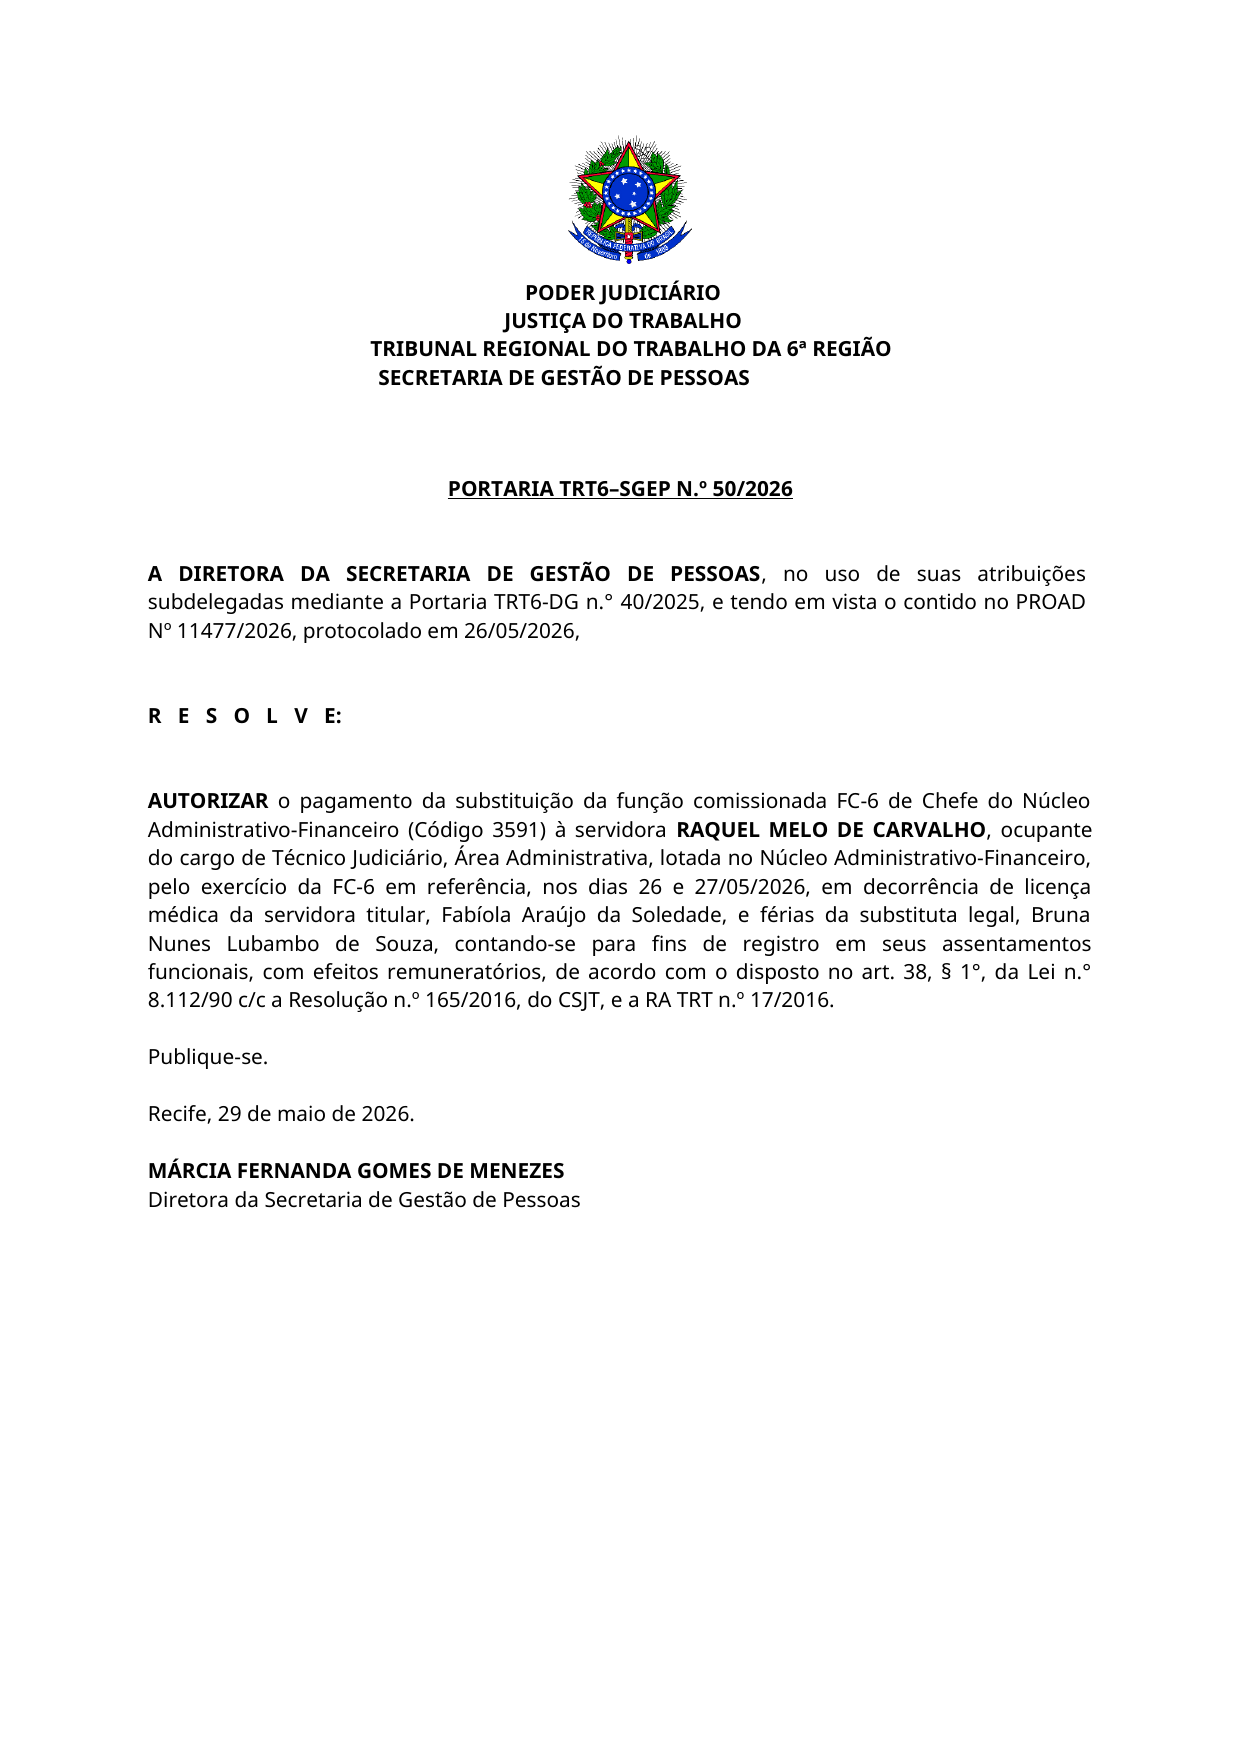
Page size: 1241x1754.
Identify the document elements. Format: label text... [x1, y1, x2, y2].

text PORTARIA TRT6–SGEP N.º 50/2026 [148, 474, 1092, 502]
text PODER JUDICIÁRIO [148, 278, 1092, 306]
text AUTORIZAR o pagamento da substituição da função comissionada FC-6 de Chefe do Núcleo Administrativo-Financeiro (Código 3591) à servidora RAQUEL MELO DE CARVALHO, ocupante do cargo de Técnico Judiciário, Área Administrativa, lotada no Núcleo Administrativo-Financeiro, pelo exercício da FC-6 em referência, nos dias 26 e 27/05/2026, em decorrência de licença médica da servidora titular, Fabíola Araújo da Soledade, e férias da substituta legal, Bruna Nunes Lubambo de Souza, contando-se para fins de registro em seus assentamentos funcionais, com efeitos remuneratórios, de acordo com o disposto no art. 38, § 1°, da Lei n.° 8.112/90 c/c a Resolução n.º 165/2016, do CSJT, e a RA TRT n.º 17/2016. [148, 787, 1092, 1014]
text R E S O L V E: [148, 701, 1087, 730]
text A DIRETORA DA SECRETARIA DE GESTÃO DE PESSOAS, no uso de suas atribuições subdelegadas mediante a Portaria TRT6-DG n.° 40/2025, e tendo em vista o contido no PROAD Nº 11477/2026, protocolado em 26/05/2026, [148, 559, 1087, 644]
text Publique-se. [148, 1042, 1092, 1071]
text TRIBUNAL REGIONAL DO TRABALHO DA 6ª REGIÃO [148, 334, 1092, 363]
text Recife, 29 de maio de 2026. [148, 1099, 1092, 1128]
text SECRETARIA DE GESTÃO DE PESSOAS [148, 363, 1087, 391]
picture [561, 132, 695, 266]
text JUSTIÇA DO TRABALHO [148, 306, 1092, 334]
text Diretora da Secretaria de Gestão de Pessoas [148, 1185, 1092, 1213]
text MÁRCIA FERNANDA GOMES DE MENEZES [148, 1156, 1092, 1185]
